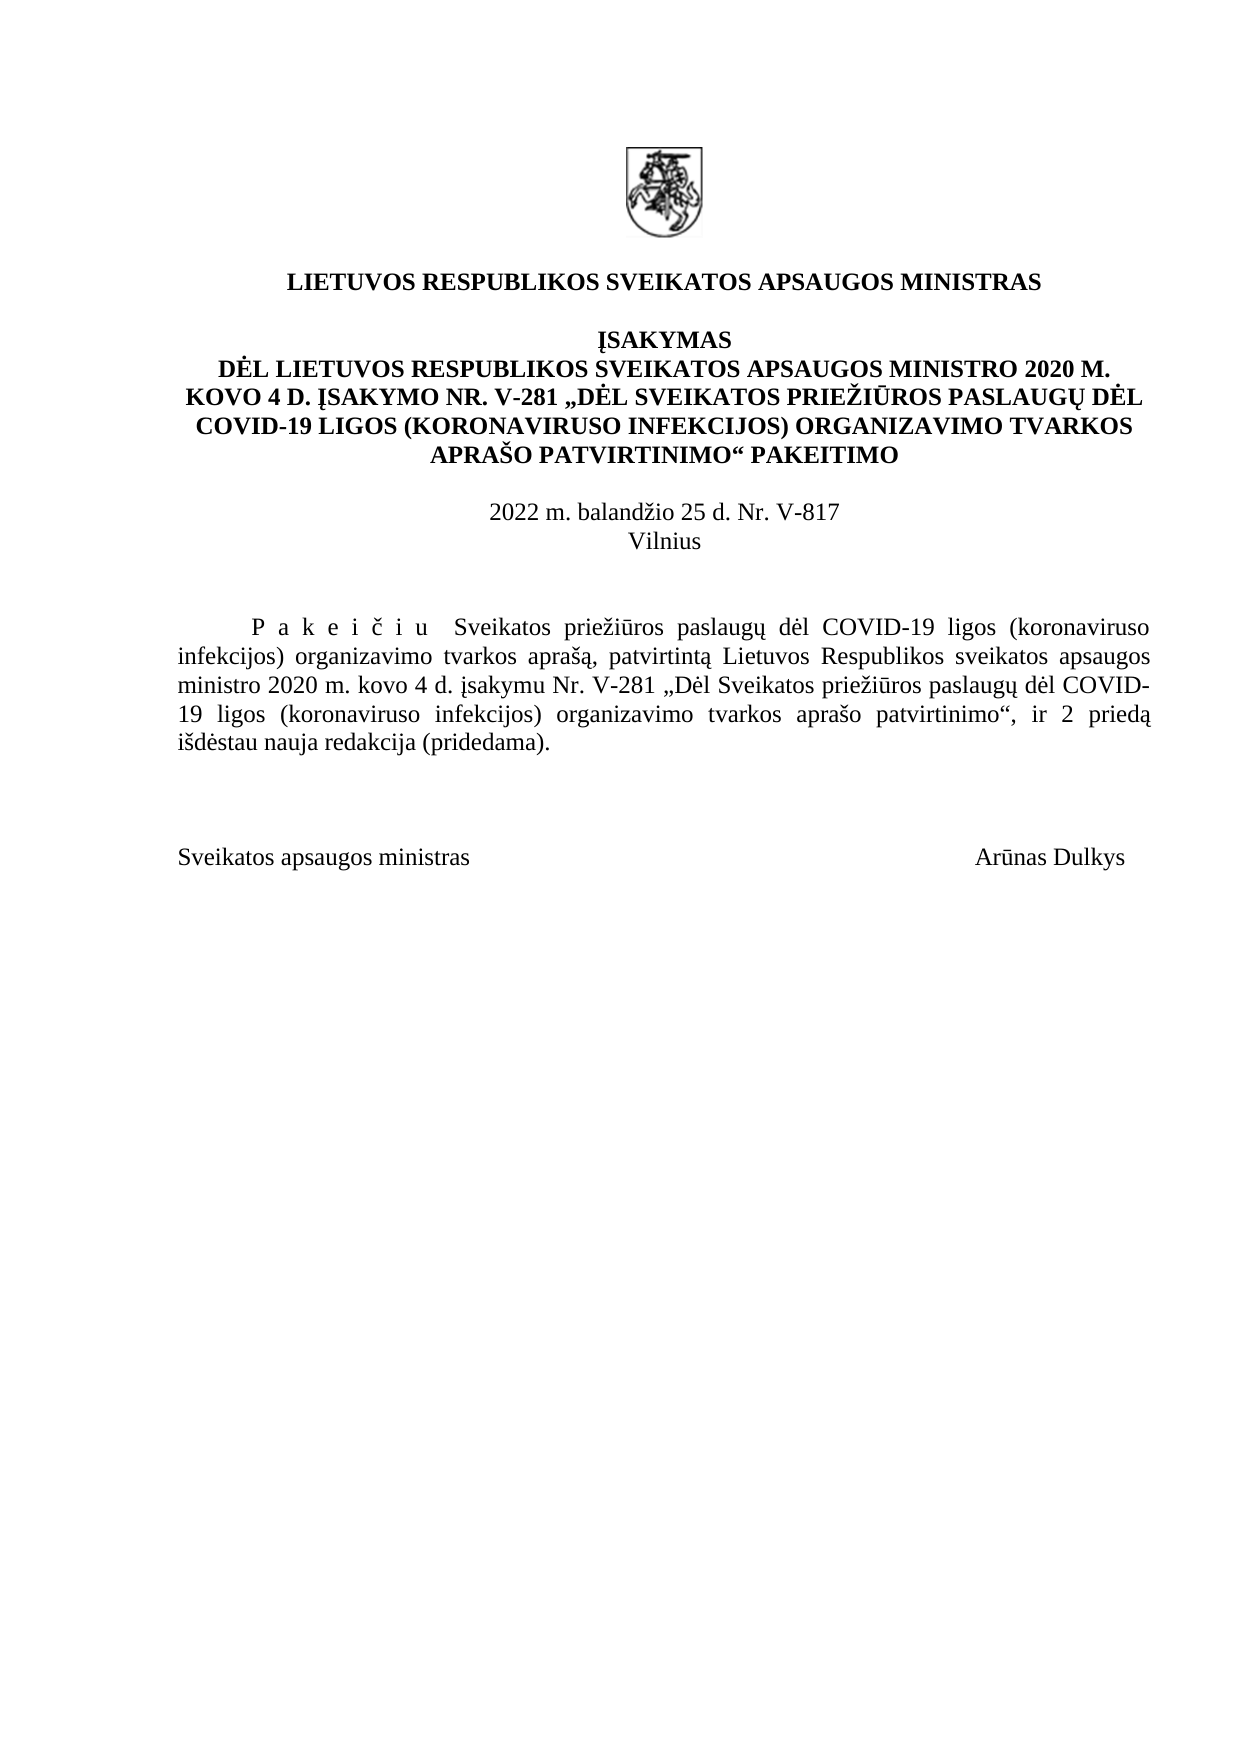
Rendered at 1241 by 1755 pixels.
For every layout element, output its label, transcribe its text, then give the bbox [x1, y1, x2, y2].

text P a k e i č i u Sveikatos priežiūros paslaugų dėl COVID-19 ligos (koronaviruso infekcijos) organizavimo tvarkos aprašą, patvirtintą Lietuvos Respublikos sveikatos apsaugos ministro 2020 m. kovo 4 d. įsakymu Nr. V-281 „Dėl Sveikatos priežiūros paslaugų dėl COVID-19 ligos (koronaviruso infekcijos) organizavimo tvarkos aprašo patvirtinimo“, ir 2 priedą išdėstau nauja redakcija (pridedama). [177, 612, 1152, 756]
text Sveikatos apsaugos ministras Arūnas Dulkys [177, 842, 1152, 871]
text Vilnius [177, 526, 1152, 555]
text ĮSAKYMAS [177, 325, 1152, 354]
text DĖL LIETUVOS RESPUBLIKOS SVEIKATOS APSAUGOS MINISTRO 2020 M. KOVO 4 D. ĮSAKYMO NR. V-281 „DĖL SVEIKATOS PRIEŽIŪROS PASLAUGŲ DĖL COVID-19 LIGOS (KORONAVIRUSO INFEKCIJOS) ORGANIZAVIMO TVARKOS APRAŠO PATVIRTINIMO“ PAKEITIMO [177, 354, 1152, 469]
text 2022 m. balandžio 25 d. Nr. V-817 [177, 497, 1152, 526]
text LIETUVOS RESPUBLIKOS SVEIKATOS APSAUGOS MINISTRAS [177, 267, 1152, 296]
